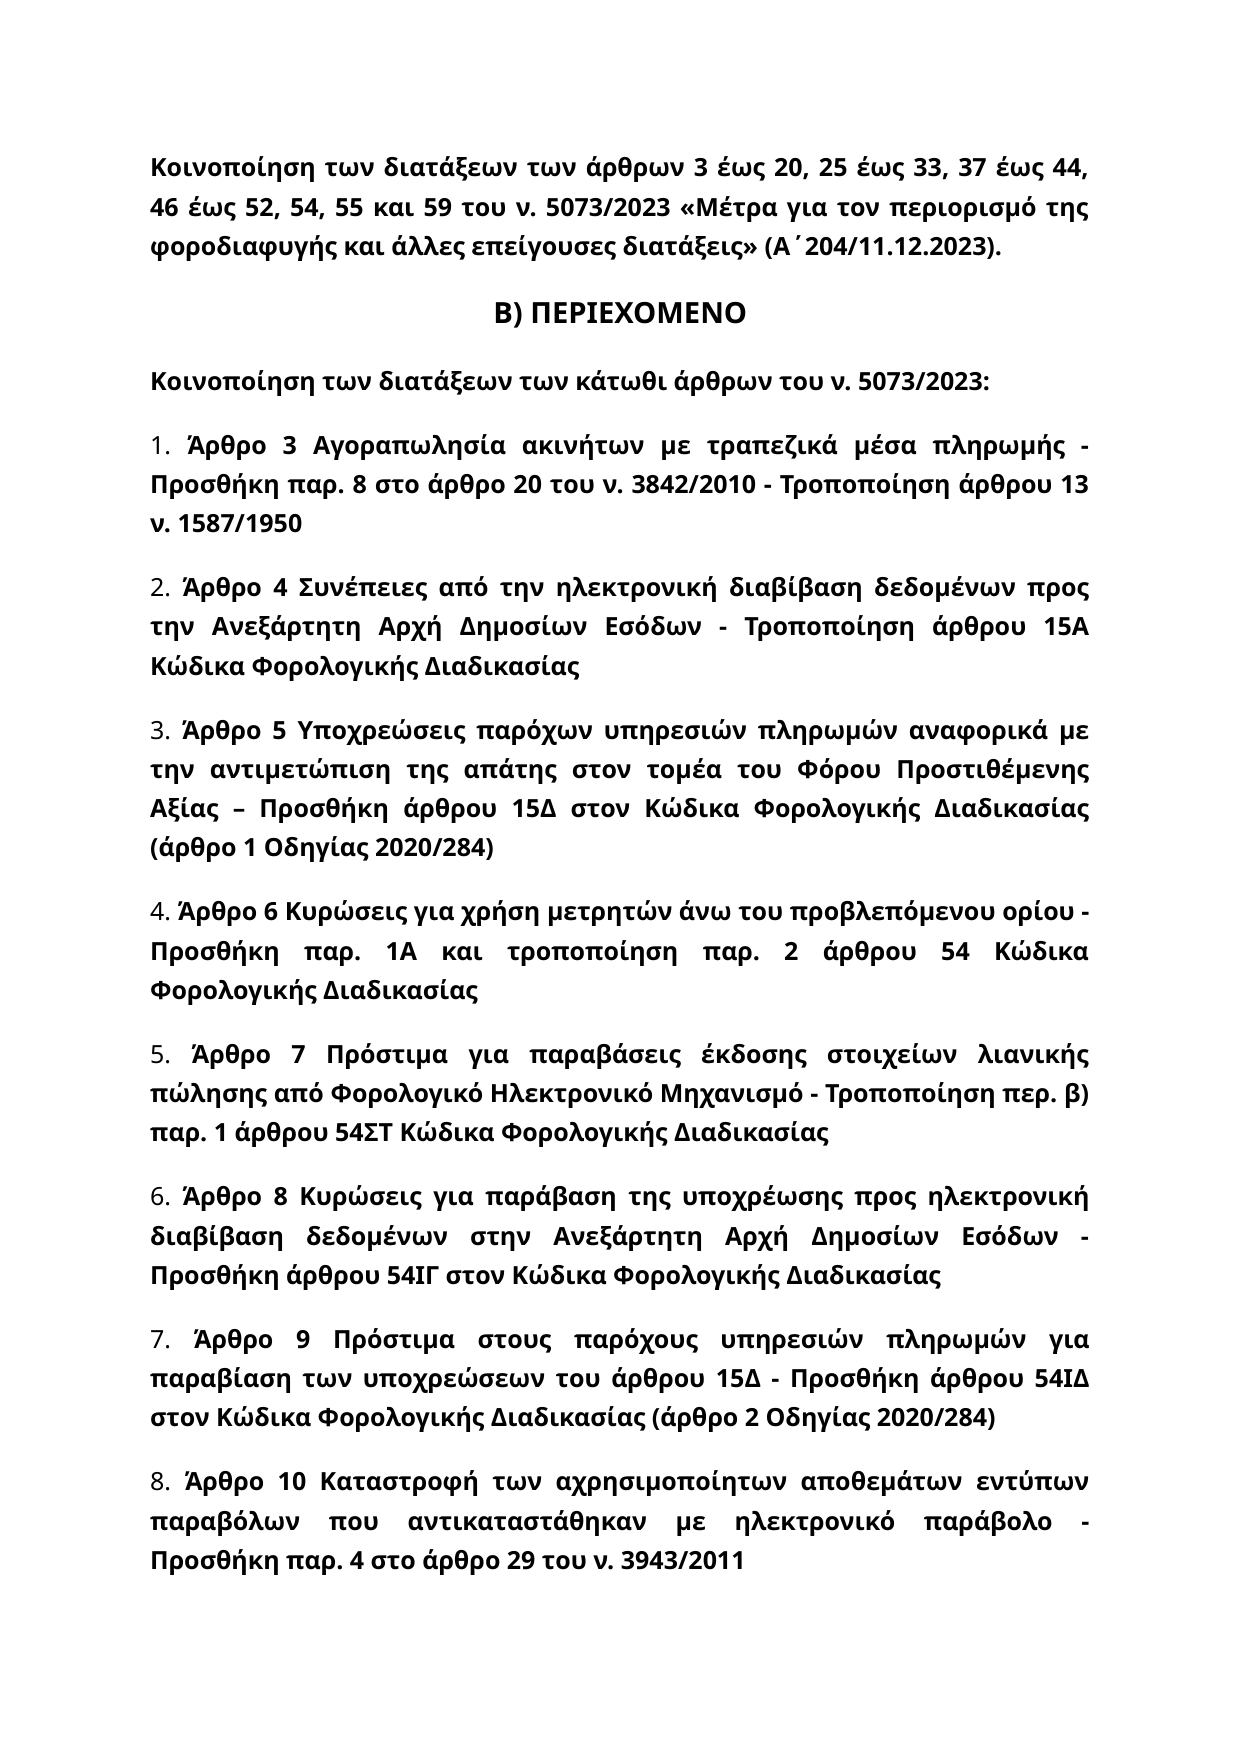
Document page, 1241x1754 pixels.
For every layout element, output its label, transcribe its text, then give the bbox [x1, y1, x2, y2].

text 1. Άρθρο 3 Αγοραπωλησία ακινήτων με τραπεζικά μέσα πληρωμής - Προσθήκη παρ. 8 στο άρθρο 20 του ν. 3842/2010 - Τροποποίηση άρθρου 13 ν. 1587/1950 [150, 427, 1090, 540]
text Β) ΠΕΡΙΕΧΟΜΕΝΟ [150, 292, 1090, 332]
text 6. Άρθρο 8 Κυρώσεις για παράβαση της υποχρέωσης προς ηλεκτρονική διαβίβαση δεδομένων στην Ανεξάρτητη Αρχή Δημοσίων Εσόδων - Προσθήκη άρθρου 54ΙΓ στον Κώδικα Φορολογικής Διαδικασίας [150, 1179, 1090, 1291]
text Κοινοποίηση των διατάξεων των κάτωθι άρθρων του ν. 5073/2023: [150, 363, 1090, 397]
text 4. Άρθρο 6 Κυρώσεις για χρήση μετρητών άνω του προβλεπόμενου ορίου - Προσθήκη παρ. 1Α και τροποποίηση παρ. 2 άρθρου 54 Κώδικα Φορολογικής Διαδικασίας [150, 894, 1090, 1006]
text 5. Άρθρο 7 Πρόστιμα για παραβάσεις έκδοσης στοιχείων λιανικής πώλησης από Φορολογικό Ηλεκτρονικό Μηχανισμό - Τροποποίηση περ. β) παρ. 1 άρθρου 54ΣΤ Κώδικα Φορολογικής Διαδικασίας [150, 1036, 1090, 1149]
text 2. Άρθρο 4 Συνέπειες από την ηλεκτρονική διαβίβαση δεδομένων προς την Ανεξάρτητη Αρχή Δημοσίων Εσόδων - Τροποποίηση άρθρου 15Α Κώδικα Φορολογικής Διαδικασίας [150, 570, 1090, 682]
text 7. Άρθρο 9 Πρόστιμα στους παρόχους υπηρεσιών πληρωμών για παραβίαση των υποχρεώσεων του άρθρου 15Δ - Προσθήκη άρθρου 54ΙΔ στον Κώδικα Φορολογικής Διαδικασίας (άρθρο 2 Οδηγίας 2020/284) [150, 1321, 1090, 1434]
text 3. Άρθρο 5 Υποχρεώσεις παρόχων υπηρεσιών πληρωμών αναφορικά με την αντιμετώπιση της απάτης στον τομέα του Φόρου Προστιθέμενης Αξίας – Προσθήκη άρθρου 15Δ στον Κώδικα Φορολογικής Διαδικασίας (άρθρο 1 Οδηγίας 2020/284) [150, 712, 1090, 864]
text 8. Άρθρο 10 Καταστροφή των αχρησιμοποίητων αποθεμάτων εντύπων παραβόλων που αντικαταστάθηκαν με ηλεκτρονικό παράβολο - Προσθήκη παρ. 4 στο άρθρο 29 του ν. 3943/2011 [150, 1464, 1090, 1576]
text Κοινοποίηση των διατάξεων των άρθρων 3 έως 20, 25 έως 33, 37 έως 44, 46 έως 52, 54, 55 και 59 του ν. 5073/2023 «Μέτρα για τον περιορισμό της φοροδιαφυγής και άλλες επείγουσες διατάξεις» (Α΄204/11.12.2023). [150, 150, 1090, 262]
